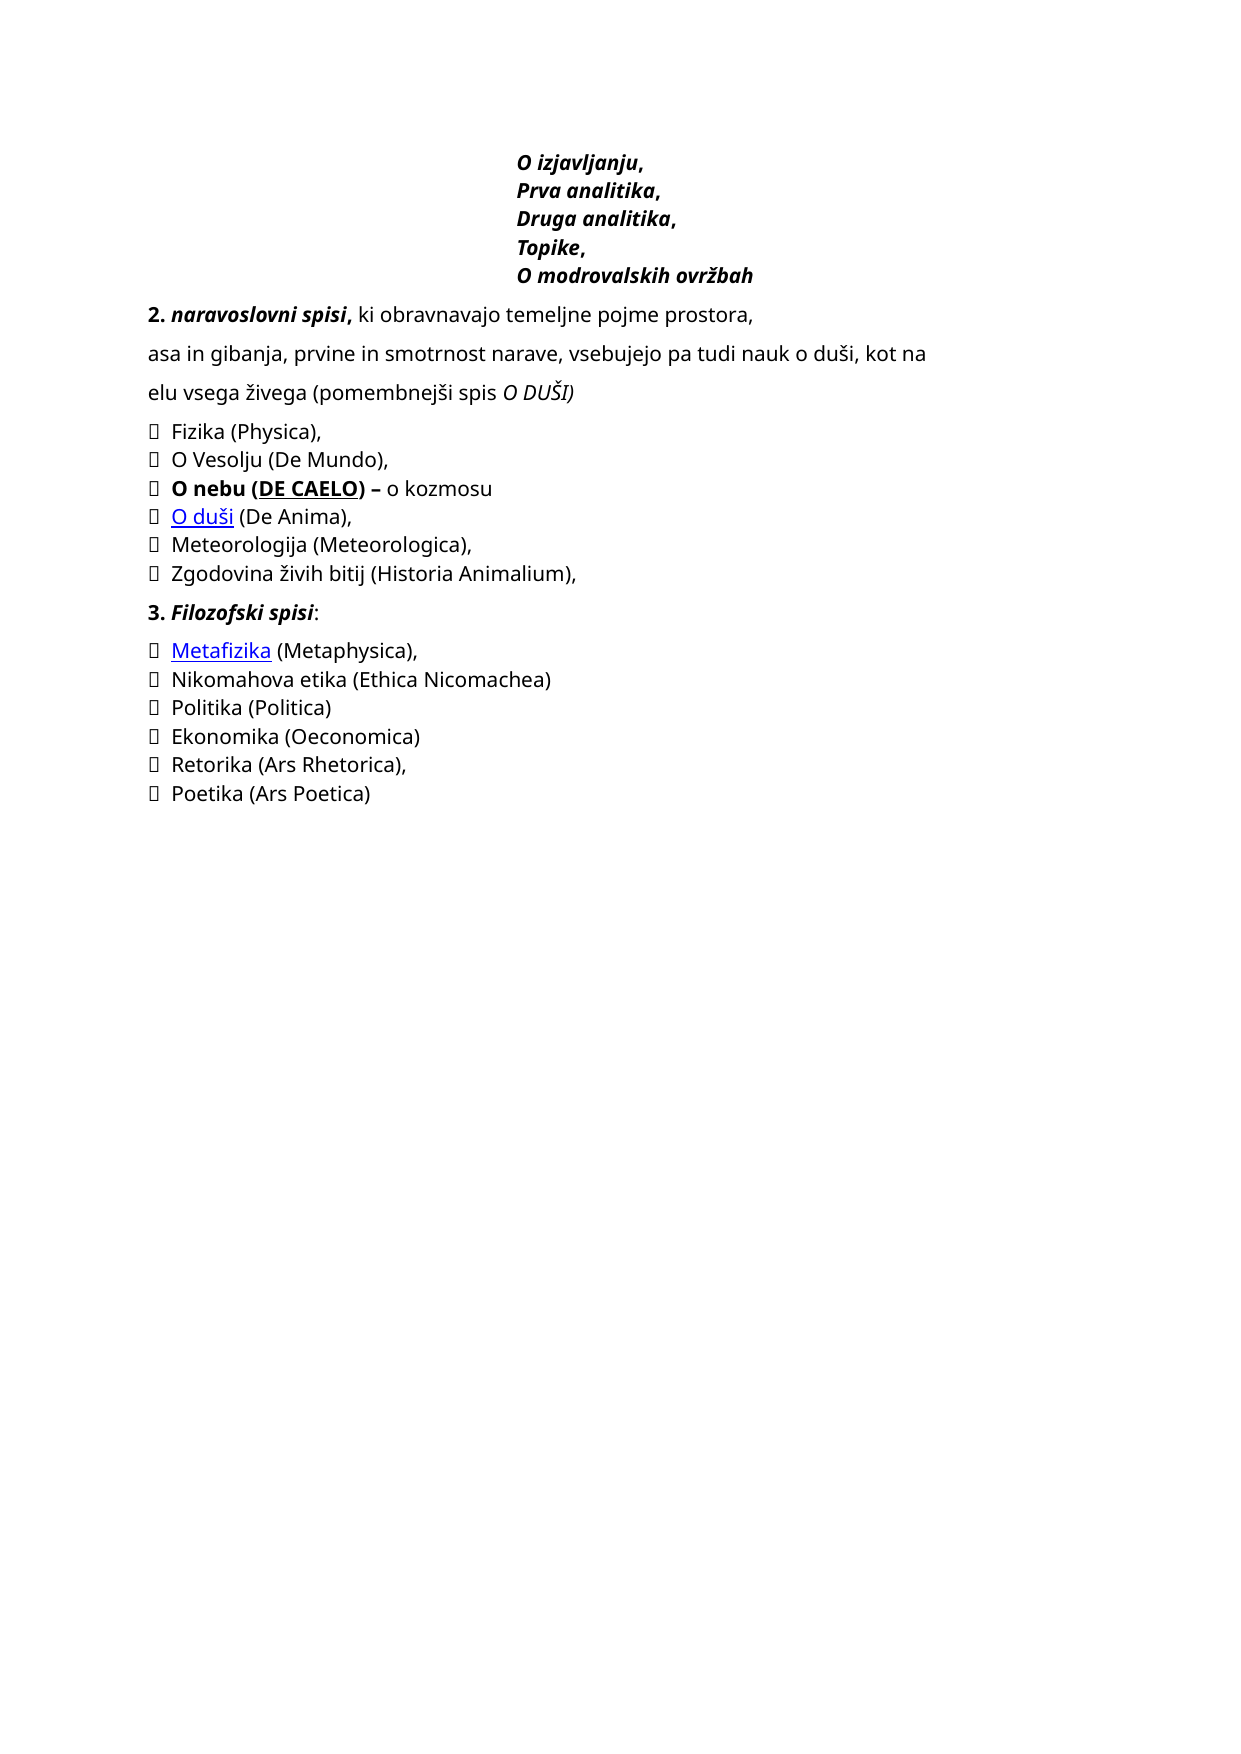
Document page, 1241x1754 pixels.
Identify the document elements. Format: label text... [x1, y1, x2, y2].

text O izjavljanju, [443, 148, 1093, 176]
text O modrovalskih ovržbah [443, 261, 1093, 290]
text  Retorika (Ars Rhetorica), [148, 750, 1093, 779]
text Topike, [443, 233, 1093, 261]
text  Politika (Politica) [148, 693, 1093, 722]
text  Nikomahova etika (Ethica Nicomachea) [148, 665, 1093, 693]
text 2. naravoslovni spisi, ki obravnavajo temeljne pojme prostora, [148, 300, 1093, 329]
text Prva analitika, [443, 176, 1093, 204]
text  Metafizika (Metaphysica), [148, 637, 1093, 665]
text  Ekonomika (Oeconomica) [148, 722, 1093, 750]
text asa in gibanja, prvine in smotrnost narave, vsebujejo pa tudi nauk o duši, kot na [148, 339, 1093, 367]
text  Poetika (Ars Poetica) [148, 779, 1093, 807]
text  O Vesolju (De Mundo), [148, 445, 1093, 474]
text  Meteorologija (Meteorologica), [148, 531, 1093, 559]
text 3. Filozofski spisi: [148, 598, 1093, 626]
text  O duši (De Anima), [148, 502, 1093, 531]
text  O nebu (DE CAELO) – o kozmosu [148, 474, 1093, 502]
text  Fizika (Physica), [148, 417, 1093, 445]
text Druga analitika, [443, 204, 1093, 233]
text  Zgodovina živih bitij (Historia Animalium), [148, 559, 1093, 587]
text elu vsega živega (pomembnejši spis O DUŠI) [148, 378, 1093, 406]
